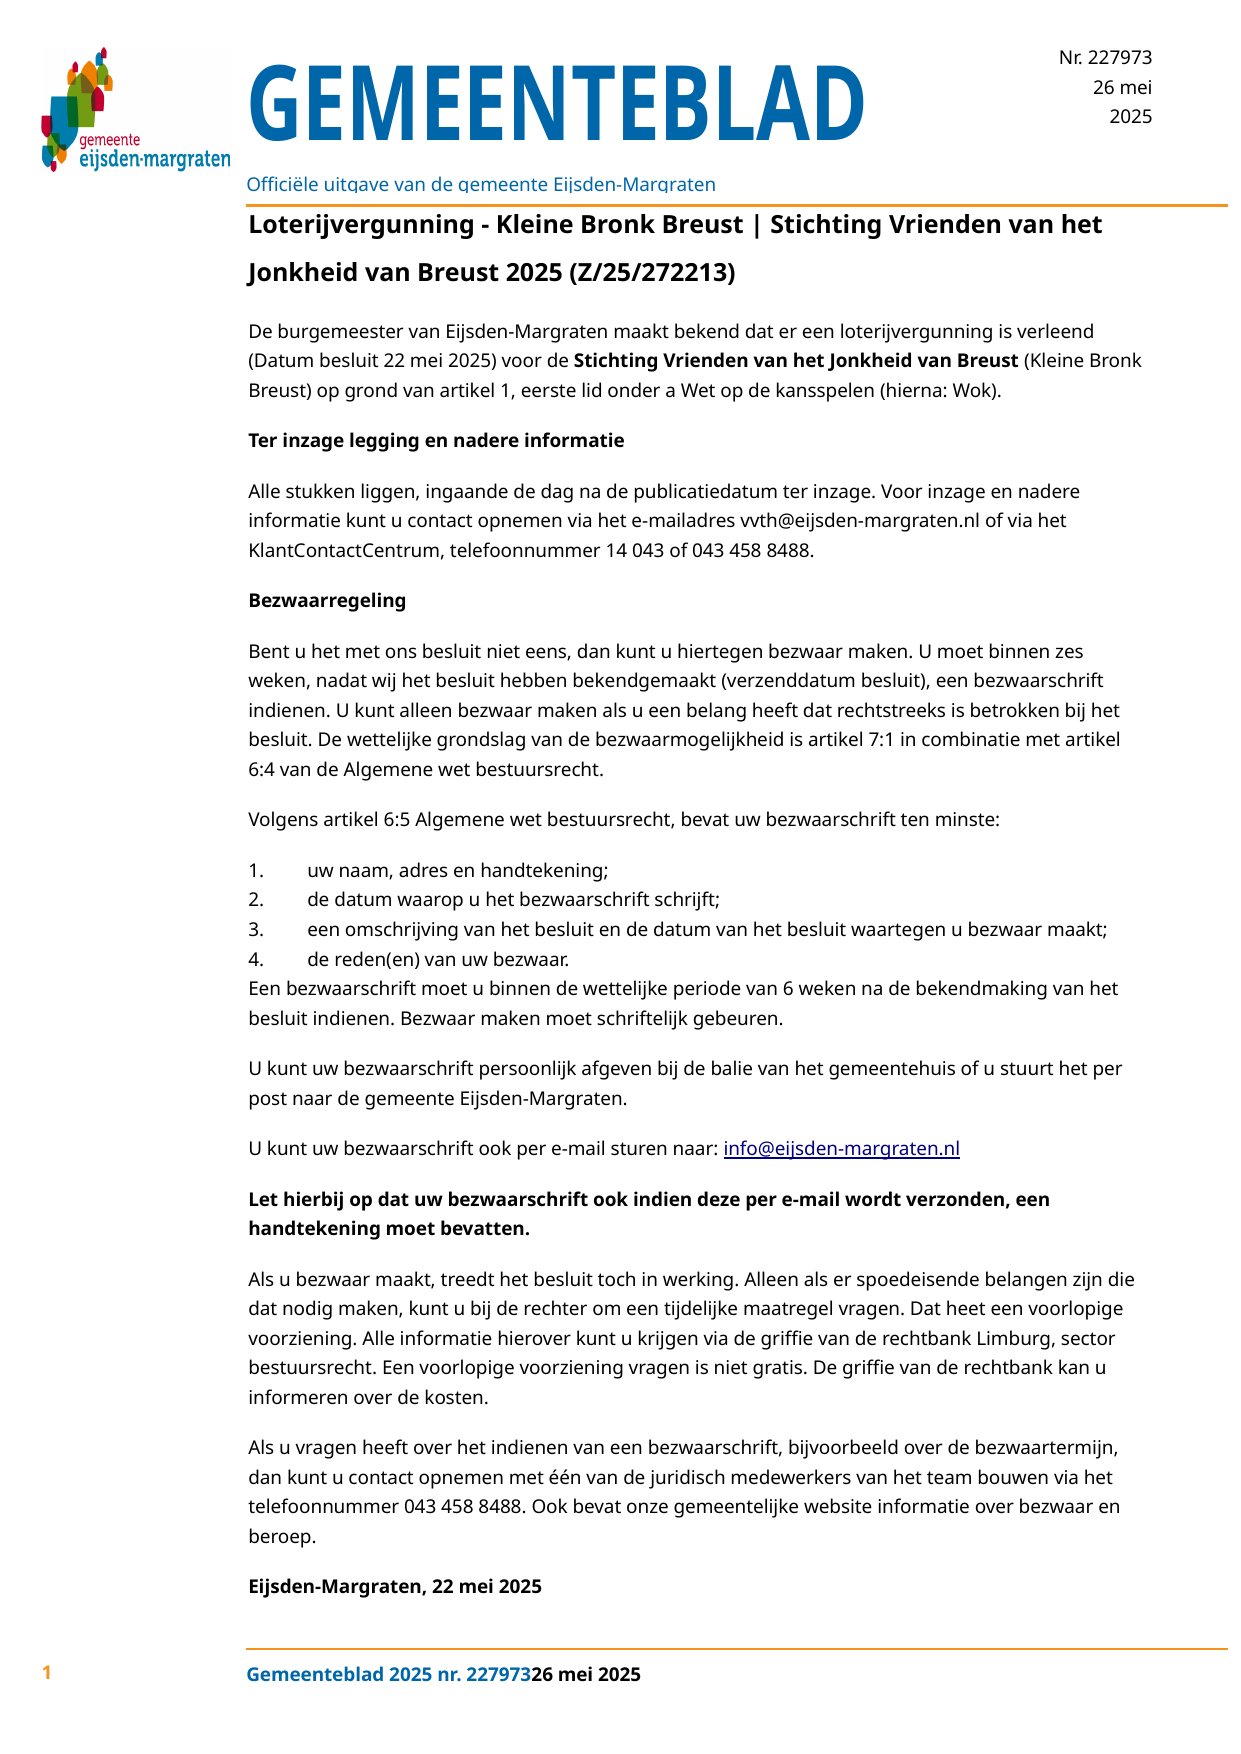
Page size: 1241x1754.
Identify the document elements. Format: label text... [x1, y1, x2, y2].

text Alle stukken liggen, ingaande de dag na de publicatiedatum ter inzage. Voor inzage en nadere informatie kunt u contact opnemen via het e-mailadres vvth@eijsden-margraten.nl of via het KlantContactCentrum, telefoonnummer 14 043 of 043 458 8488. [248, 478, 1152, 563]
text Bent u het met ons besluit niet eens, dan kunt u hiertegen bezwaar maken. U moet binnen zes weken, nadat wij het besluit hebben bekendgemaakt (verzenddatum besluit), een bezwaarschrift indienen. U kunt alleen bezwaar maken als u een belang heeft dat rechtstreeks is betrokken bij het besluit. De wettelijke grondslag van de bezwaarmogelijkheid is artikel 7:1 in combinatie met artikel 6:4 van de Algemene wet bestuursrecht. [248, 638, 1152, 782]
list de reden(en) van uw bezwaar. [248, 946, 1152, 972]
list uw naam, adres en handtekening; [248, 857, 1152, 883]
text Eijsden-Margraten, 22 mei 2025 [248, 1574, 1152, 1599]
text Loterijvergunning - Kleine Bronk Breust | Stichting Vrienden van het Jonkheid van Breust 2025 (Z/25/272213) [248, 207, 1152, 288]
list de datum waarop u het bezwaarschrift schrijft; [248, 887, 1152, 912]
text Als u bezwaar maakt, treedt het besluit toch in werking. Alleen als er spoedeisende belangen zijn die dat nodig maken, kunt u bij de rechter om een tijdelijke maatregel vragen. Dat heet een voorlopige voorziening. Alle informatie hierover kunt u krijgen via de griffie van de rechtbank Limburg, sector bestuursrecht. Een voorlopige voorziening vragen is niet gratis. De griffie van de rechtbank kan u informeren over de kosten. [248, 1266, 1152, 1410]
picture [41, 47, 231, 172]
text Als u vragen heeft over het indienen van een bezwaarschrift, bijvoorbeeld over de bezwaartermijn, dan kunt u contact opnemen met één van de juridisch medewerkers van het team bouwen via het telefoonnummer 043 458 8488. Ook bevat onze gemeentelijke website informatie over bezwaar en beroep. [248, 1434, 1152, 1549]
text U kunt uw bezwaarschrift persoonlijk afgeven bij de balie van het gemeentehuis of u stuurt het per post naar de gemeente Eijsden-Margraten. [248, 1055, 1152, 1111]
text Let hierbij op dat uw bezwaarschrift ook indien deze per e-mail wordt verzonden, een handtekening moet bevatten. [248, 1186, 1152, 1241]
text U kunt uw bezwaarschrift ook per e-mail sturen naar: info@eijsden-margraten.nl [248, 1135, 1152, 1161]
text Volgens artikel 6:5 Algemene wet bestuursrecht, bevat uw bezwaarschrift ten minste: [248, 807, 1152, 832]
text De burgemeester van Eijsden-Margraten maakt bekend dat er een loterijvergunning is verleend (Datum besluit 22 mei 2025) voor de Stichting Vrienden van het Jonkheid van Breust (Kleine Bronk Breust) op grond van artikel 1, eerste lid onder a Wet op de kansspelen (hierna: Wok). [248, 318, 1152, 403]
list een omschrijving van het besluit en de datum van het besluit waartegen u bezwaar maakt; [248, 916, 1152, 942]
text Een bezwaarschrift moet u binnen de wettelijke periode van 6 weken na de bekendmaking van het besluit indienen. Bezwaar maken moet schriftelijk gebeuren. [248, 975, 1152, 1031]
text Ter inzage legging en nadere informatie [248, 427, 1152, 453]
text Bezwaarregeling [248, 587, 1152, 613]
